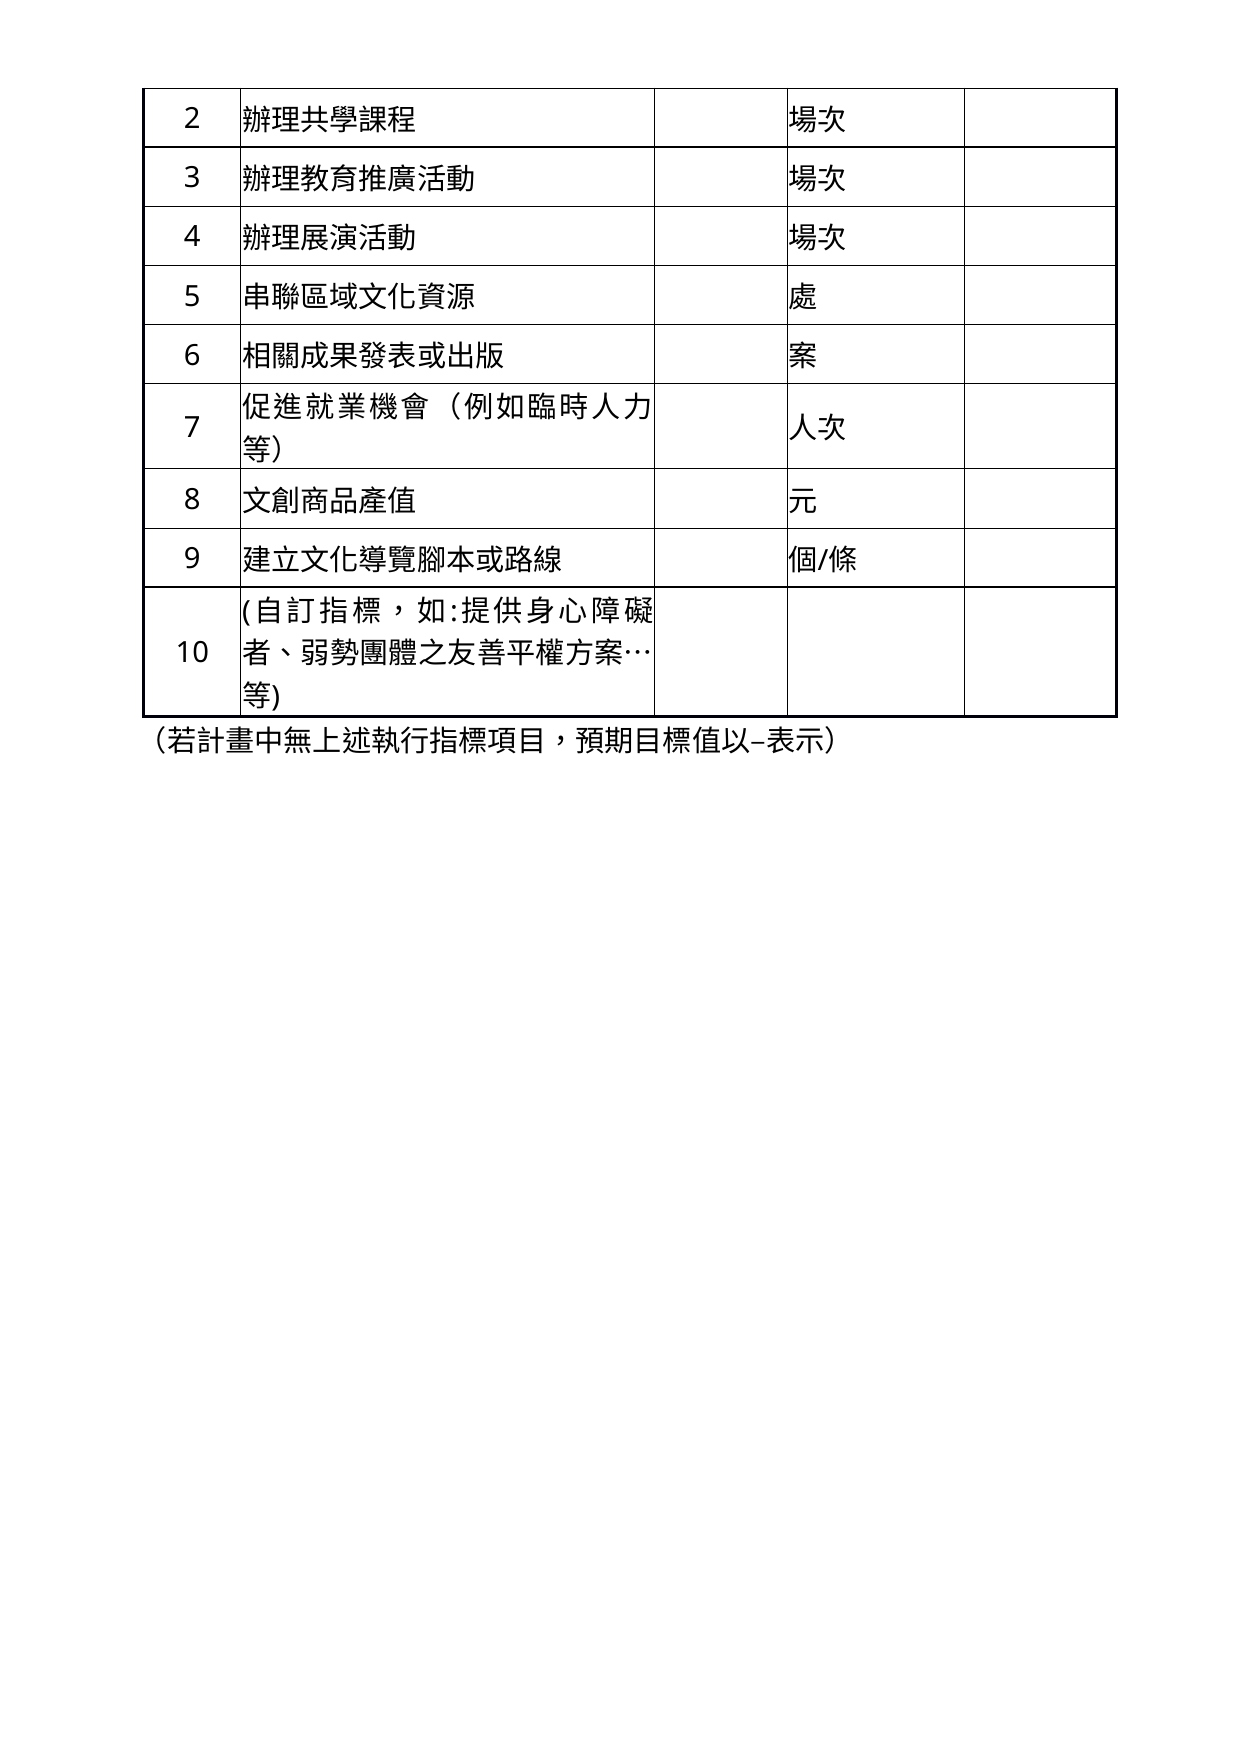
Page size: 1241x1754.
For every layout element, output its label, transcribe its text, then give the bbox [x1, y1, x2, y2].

table_cell 7 [145, 384, 240, 468]
table_cell 相關成果發表或出版 [241, 325, 654, 383]
table_cell [965, 469, 1115, 527]
table_cell 3 [145, 148, 240, 206]
table_cell 8 [145, 469, 240, 527]
table_cell 個/條 [788, 529, 964, 586]
table_cell 10 [145, 588, 240, 714]
table_cell 促進就業機會（例如臨時人力等） [241, 384, 654, 468]
table_cell [965, 148, 1115, 206]
table_cell 元 [788, 469, 964, 527]
table_cell [655, 266, 787, 324]
table_cell 處 [788, 266, 964, 324]
table_cell [655, 529, 787, 586]
table_cell 串聯區域文化資源 [241, 266, 654, 324]
table_cell (自訂指標，如:提供身心障礙者、弱勢團體之友善平權方案…等) [241, 588, 654, 714]
table_cell 人次 [788, 384, 964, 468]
table_cell [965, 529, 1115, 586]
table_cell [655, 384, 787, 468]
table_cell [655, 588, 787, 714]
text （若計畫中無上述執行指標項目，預期目標值以–表示） [138, 718, 1122, 759]
table_cell 建立文化導覽腳本或路線 [241, 529, 654, 586]
table_cell [965, 384, 1115, 468]
table_cell [965, 89, 1115, 146]
table_cell [655, 148, 787, 206]
table_cell 場次 [788, 207, 964, 264]
table_cell 文創商品產值 [241, 469, 654, 527]
table_cell [965, 588, 1115, 714]
table_cell [788, 588, 964, 714]
table_cell [655, 325, 787, 383]
table_cell 2 [145, 89, 240, 146]
table_cell 辦理教育推廣活動 [241, 148, 654, 206]
table_cell 場次 [788, 148, 964, 206]
table_cell 6 [145, 325, 240, 383]
table_cell 案 [788, 325, 964, 383]
table_cell 9 [145, 529, 240, 586]
table_cell 辦理展演活動 [241, 207, 654, 264]
table_cell 5 [145, 266, 240, 324]
table_cell [655, 207, 787, 264]
table_cell 辦理共學課程 [241, 89, 654, 146]
table_cell [965, 325, 1115, 383]
table_cell [655, 469, 787, 527]
table_cell [965, 207, 1115, 264]
table_cell 場次 [788, 89, 964, 146]
table_cell [655, 89, 787, 146]
table_cell 4 [145, 207, 240, 264]
table_cell [965, 266, 1115, 324]
